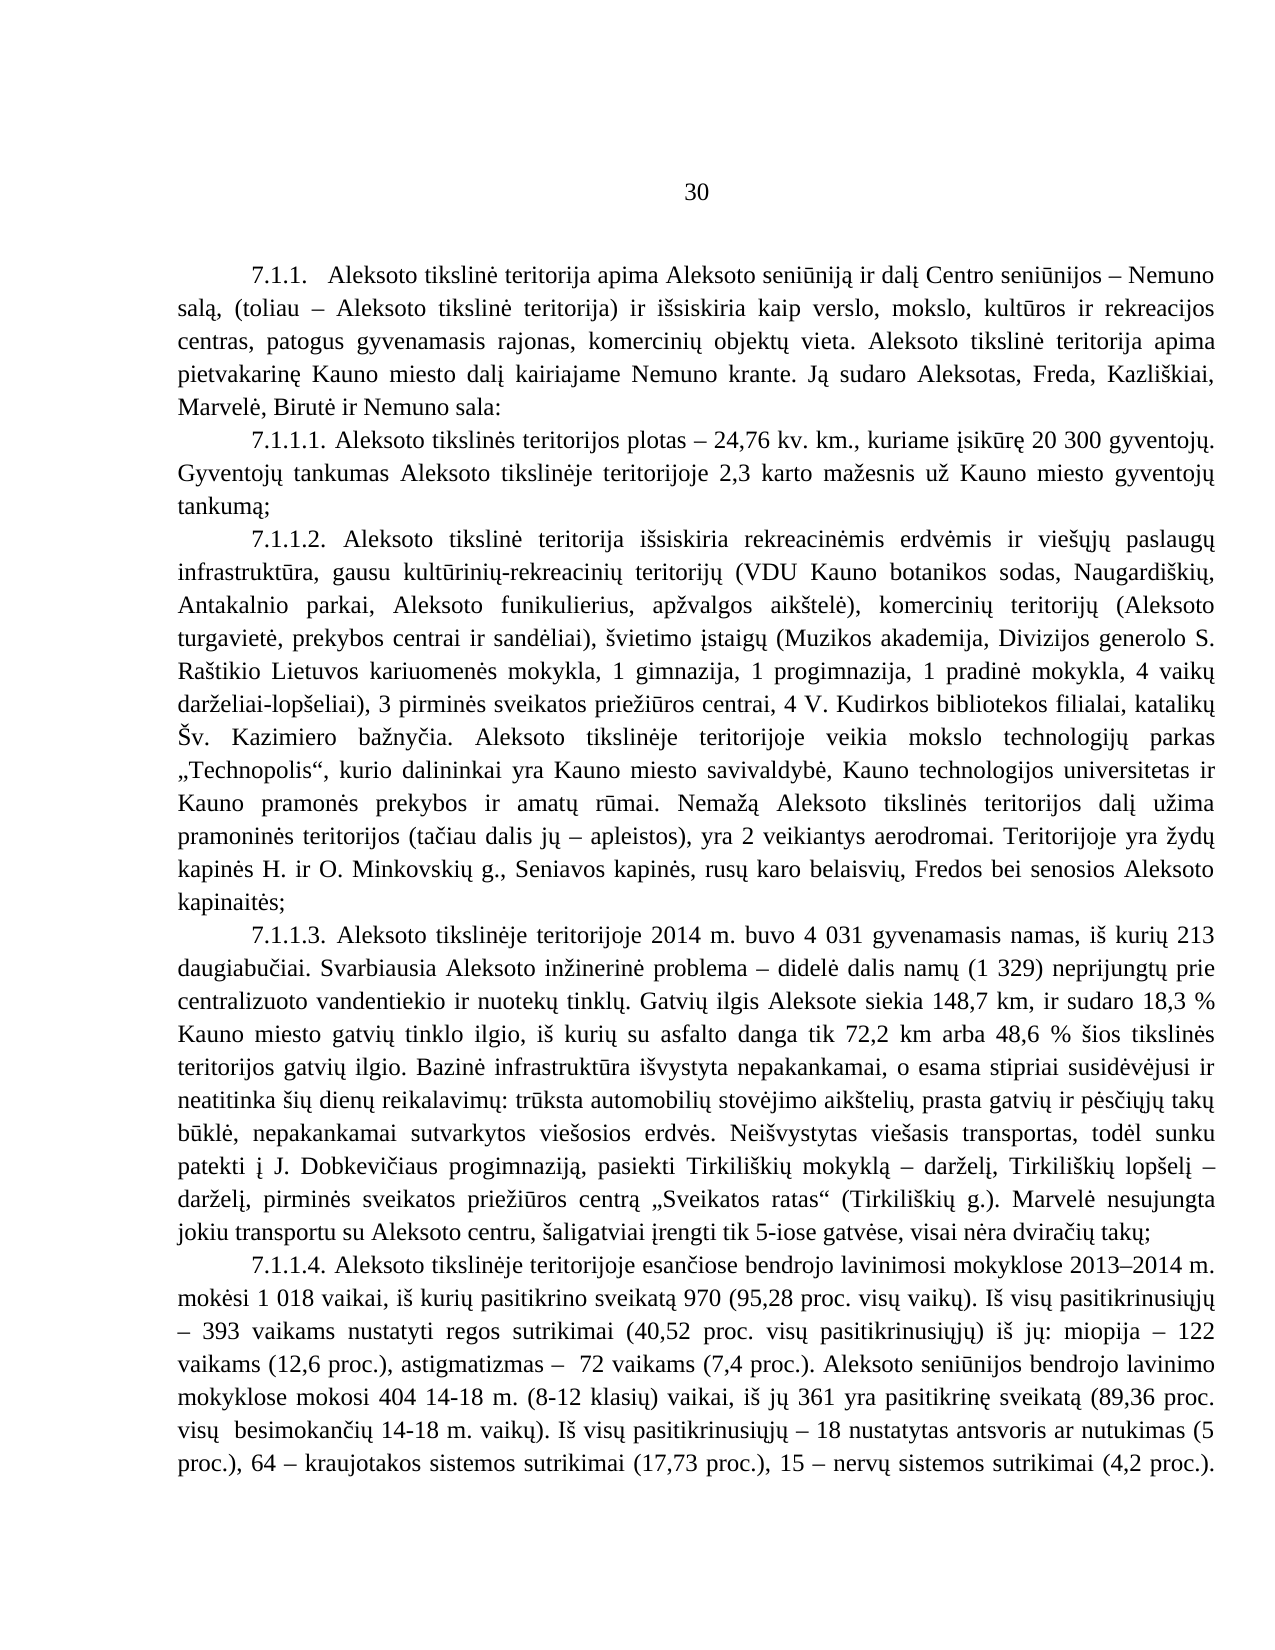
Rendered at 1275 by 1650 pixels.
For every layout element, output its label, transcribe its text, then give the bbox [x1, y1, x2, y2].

text 7.1.1. Aleksoto tikslinė teritorija apima Aleksoto seniūniją ir dalį Centro seniūnijos – Nemuno salą, (toliau – Aleksoto tikslinė teritorija) ir išsiskiria kaip verslo, mokslo, kultūros ir rekreacijos centras, patogus gyvenamasis rajonas, komercinių objektų vieta. Aleksoto tikslinė teritorija apima pietvakarinę Kauno miesto dalį kairiajame Nemuno krante. Ją sudaro Aleksotas, Freda, Kazliškiai, Marvelė, Birutė ir Nemuno sala: [177, 260, 1216, 421]
text 7.1.1.3. Aleksoto tikslinėje teritorijoje 2014 m. buvo 4 031 gyvenamasis namas, iš kurių 213 daugiabučiai. Svarbiausia Aleksoto inžinerinė problema – didelė dalis namų (1 329) neprijungtų prie centralizuoto vandentiekio ir nuotekų tinklų. Gatvių ilgis Aleksote siekia 148,7 km, ir sudaro 18,3 % Kauno miesto gatvių tinklo ilgio, iš kurių su asfalto danga tik 72,2 km arba 48,6 % šios tikslinės teritorijos gatvių ilgio. Bazinė infrastruktūra išvystyta nepakankamai, o esama stipriai susidėvėjusi ir neatitinka šių dienų reikalavimų: trūksta automobilių stovėjimo aikštelių, prasta gatvių ir pėsčiųjų takų būklė, nepakankamai sutvarkytos viešosios erdvės. Neišvystytas viešasis transportas, todėl sunku patekti į J. Dobkevičiaus progimnaziją, pasiekti Tirkiliškių mokyklą – darželį, Tirkiliškių lopšelį – darželį, pirminės sveikatos priežiūros centrą „Sveikatos ratas“ (Tirkiliškių g.). Marvelė nesujungta jokiu transportu su Aleksoto centru, šaligatviai įrengti tik 5-iose gatvėse, visai nėra dviračių takų; [177, 920, 1216, 1246]
text 7.1.1.4. Aleksoto tikslinėje teritorijoje esančiose bendrojo lavinimosi mokyklose 2013–2014 m. mokėsi 1 018 vaikai, iš kurių pasitikrino sveikatą 970 (95,28 proc. visų vaikų). Iš visų pasitikrinusiųjų – 393 vaikams nustatyti regos sutrikimai (40,52 proc. visų pasitikrinusiųjų) iš jų: miopija – 122 vaikams (12,6 proc.), astigmatizmas – 72 vaikams (7,4 proc.). Aleksoto seniūnijos bendrojo lavinimo mokyklose mokosi 404 14-18 m. (8-12 klasių) vaikai, iš jų 361 yra pasitikrinę sveikatą (89,36 proc. visų besimokančių 14-18 m. vaikų). Iš visų pasitikrinusiųjų – 18 nustatytas antsvoris ar nutukimas (5 proc.), 64 – kraujotakos sistemos sutrikimai (17,73 proc.), 15 – nervų sistemos sutrikimai (4,2 proc.). [177, 1250, 1216, 1477]
text 7.1.1.2. Aleksoto tikslinė teritorija išsiskiria rekreacinėmis erdvėmis ir viešųjų paslaugų infrastruktūra, gausu kultūrinių-rekreacinių teritorijų (VDU Kauno botanikos sodas, Naugardiškių, Antakalnio parkai, Aleksoto funikulierius, apžvalgos aikštelė), komercinių teritorijų (Aleksoto turgavietė, prekybos centrai ir sandėliai), švietimo įstaigų (Muzikos akademija, Divizijos generolo S. Raštikio Lietuvos kariuomenės mokykla, 1 gimnazija, 1 progimnazija, 1 pradinė mokykla, 4 vaikų darželiai-lopšeliai), 3 pirminės sveikatos priežiūros centrai, 4 V. Kudirkos bibliotekos filialai, katalikų Šv. Kazimiero bažnyčia. Aleksoto tikslinėje teritorijoje veikia mokslo technologijų parkas „Technopolis“, kurio dalininkai yra Kauno miesto savivaldybė, Kauno technologijos universitetas ir Kauno pramonės prekybos ir amatų rūmai. Nemažą Aleksoto tikslinės teritorijos dalį užima pramoninės teritorijos (tačiau dalis jų – apleistos), yra 2 veikiantys aerodromai. Teritorijoje yra žydų kapinės H. ir O. Minkovskių g., Seniavos kapinės, rusų karo belaisvių, Fredos bei senosios Aleksoto kapinaitės; [177, 524, 1216, 916]
text 7.1.1.1. Aleksoto tikslinės teritorijos plotas – 24,76 kv. km., kuriame įsikūrę 20 300 gyventojų. Gyventojų tankumas Aleksoto tikslinėje teritorijoje 2,3 karto mažesnis už Kauno miesto gyventojų tankumą; [177, 425, 1216, 519]
